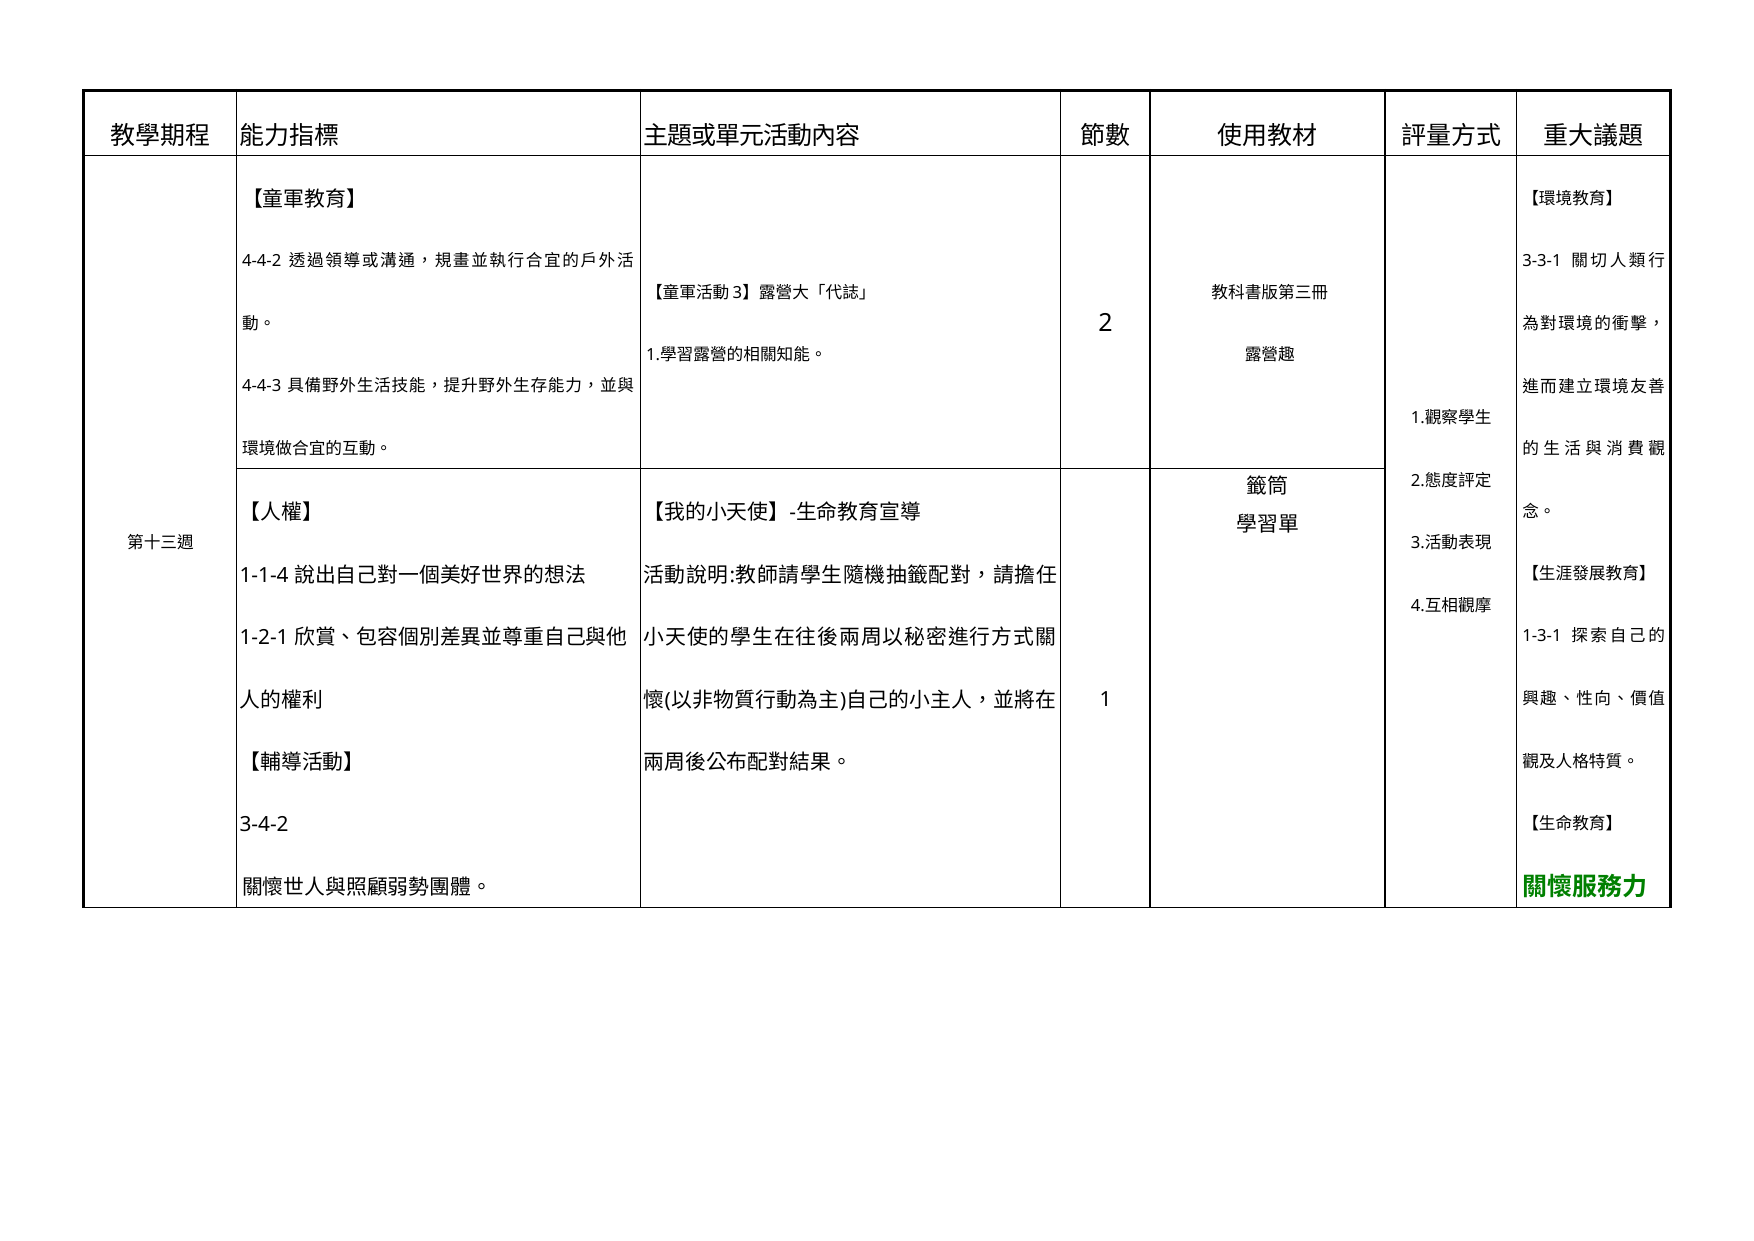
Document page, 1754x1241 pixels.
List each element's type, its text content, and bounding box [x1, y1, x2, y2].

table_header 能力指標 [237, 92, 640, 154]
table_header 節數 [1061, 92, 1149, 154]
table_cell 1 [1061, 469, 1149, 907]
table_cell 第十三週 [85, 156, 236, 907]
table_cell 【人權】 1-1-4 說出自己對一個美好世界的想法 1-2-1 欣賞、包容個別差異並尊重自己與他人的權利 【輔導活動】 3-4-2 關懷世人與照顧弱勢團體。 [237, 469, 640, 907]
table_header 評量方式 [1386, 92, 1516, 154]
table_cell 【童軍活動3】露營大「代誌」 1.學習露營的相關知能。 [641, 156, 1060, 468]
table_cell 1.觀察學生 2.態度評定 3.活動表現 4.互相觀摩 [1386, 156, 1516, 907]
table_cell 教科書版第三冊 露營趣 [1151, 156, 1384, 468]
table_cell 籤筒 學習單 [1151, 469, 1384, 907]
table_cell 【我的小天使】-生命教育宣導 活動說明:教師請學生隨機抽籤配對，請擔任小天使的學生在往後兩周以秘密進行方式關懷(以非物質行動為主)自己的小主人，並將在兩周後公布配對結果。 [641, 469, 1060, 907]
table_header 主題或單元活動內容 [641, 92, 1060, 154]
table_header 教學期程 [85, 92, 236, 154]
table_header 重大議題 [1517, 92, 1669, 154]
table_header 使用教材 [1151, 92, 1384, 154]
table_cell 【環境教育】 3-3-1 關切人類行為對環境的衝擊，進而建立環境友善的生活與消費觀念。 【生涯發展教育】 1-3-1 探索自己的興趣、性向、價值觀及人格特質。 【生命教育】 關懷服務力 [1517, 156, 1669, 907]
table_cell 【童軍教育】 4-4-2 透過領導或溝通，規畫並執行合宜的戶外活動。 4-4-3 具備野外生活技能，提升野外生存能力，並與環境做合宜的互動。 [237, 156, 640, 468]
table_cell 2 [1061, 156, 1149, 468]
